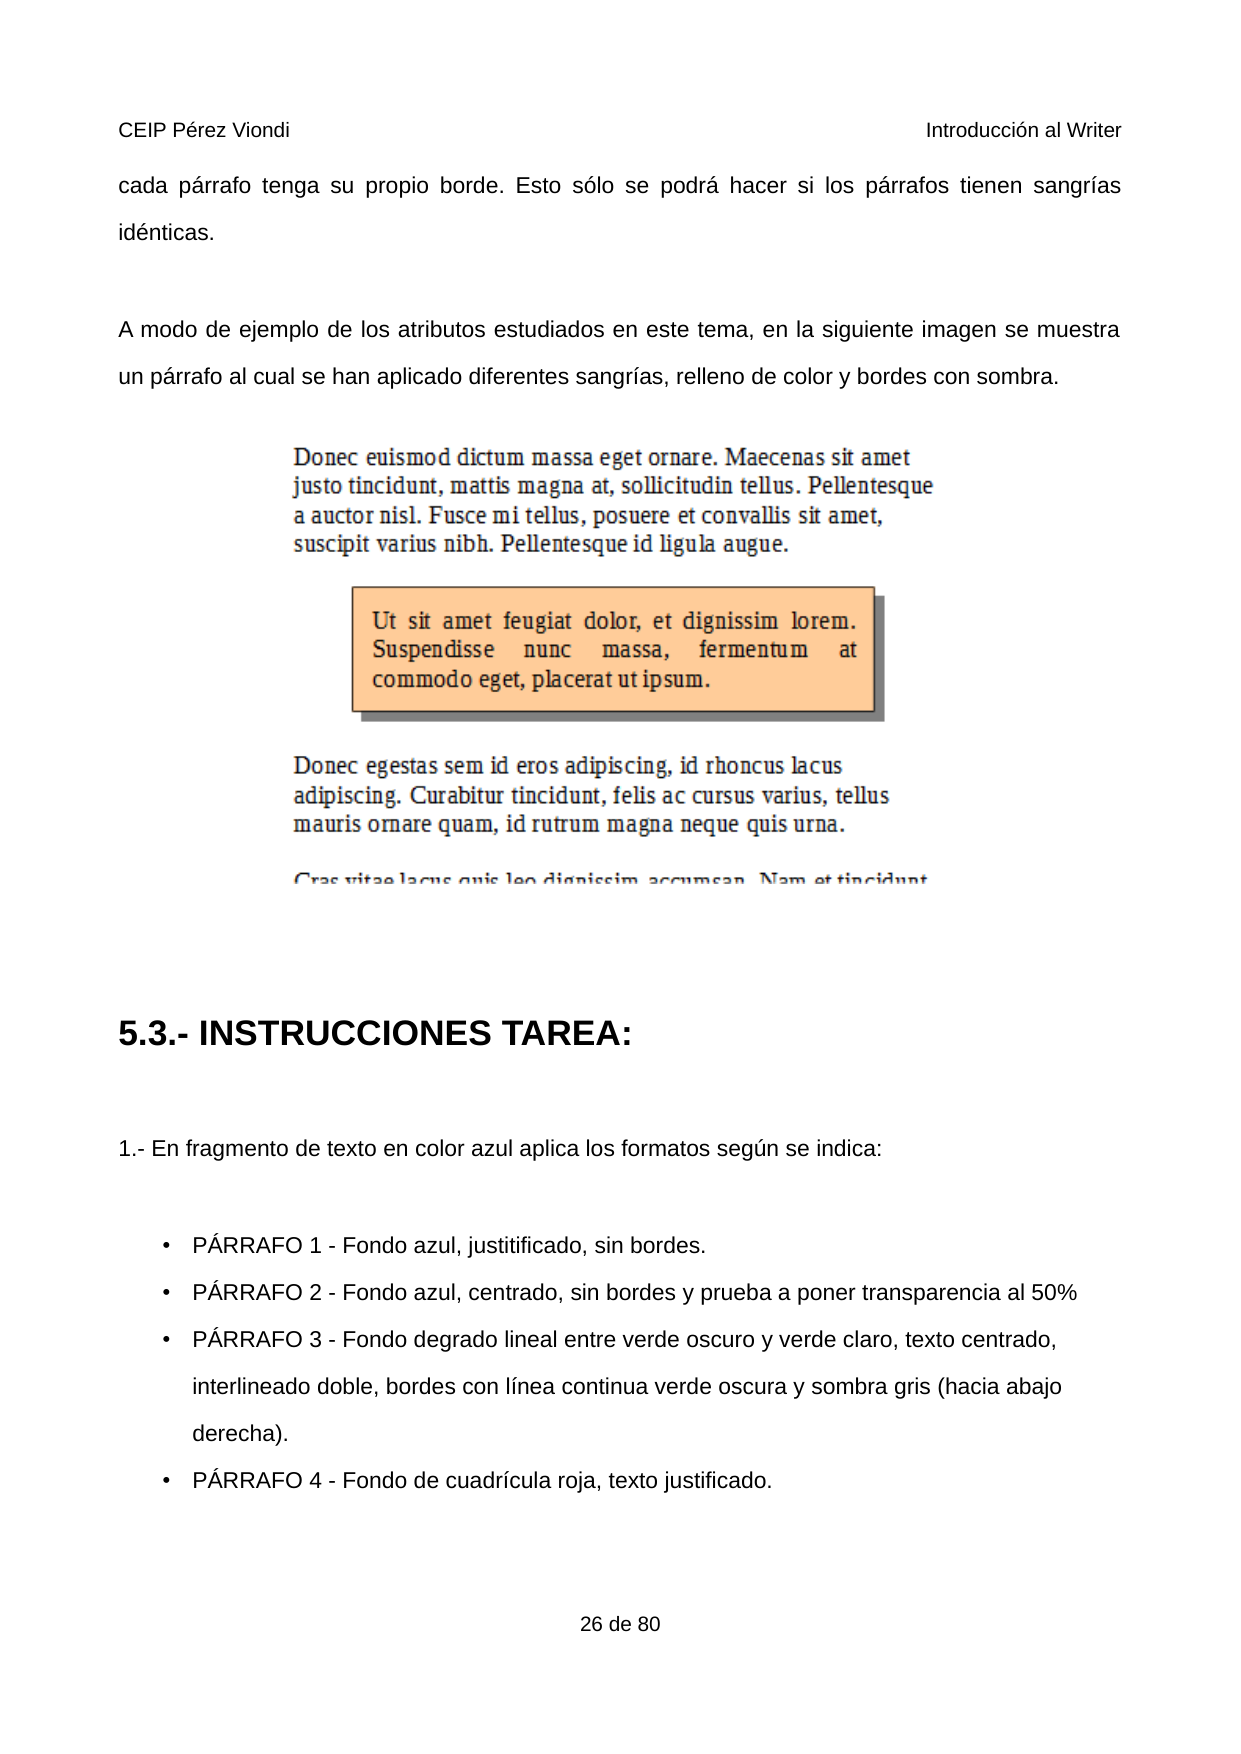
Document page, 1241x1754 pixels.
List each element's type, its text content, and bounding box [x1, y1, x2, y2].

text 1.- En fragmento de texto en color azul aplica los formatos según se indica: [118, 1134, 1122, 1161]
text cada párrafo tenga su propio borde. Esto sólo se podrá hacer si los párrafos tienen sangrías idénticas. [118, 172, 1122, 245]
list PÁRRAFO 2 - Fondo azul, centrado, sin bordes y prueba a poner transparencia al 50% [162, 1279, 1122, 1305]
picture [258, 435, 982, 884]
list PÁRRAFO 4 - Fondo de cuadrícula roja, texto justificado. [162, 1467, 1122, 1493]
list PÁRRAFO 3 - Fondo degrado lineal entre verde oscuro y verde claro, texto centrado, interlineado doble, bordes con línea continua verde oscura y sombra gris (hacia abajo derecha). [162, 1326, 1122, 1446]
text 5.3.- INSTRUCCIONES TAREA: [118, 1012, 1122, 1052]
text A modo de ejemplo de los atributos estudiados en este tema, en la siguiente imagen se muestra un párrafo al cual se han aplicado diferentes sangrías, relleno de color y bordes con sombra. [118, 316, 1122, 389]
list PÁRRAFO 1 - Fondo azul, justitificado, sin bordes. [162, 1232, 1122, 1258]
